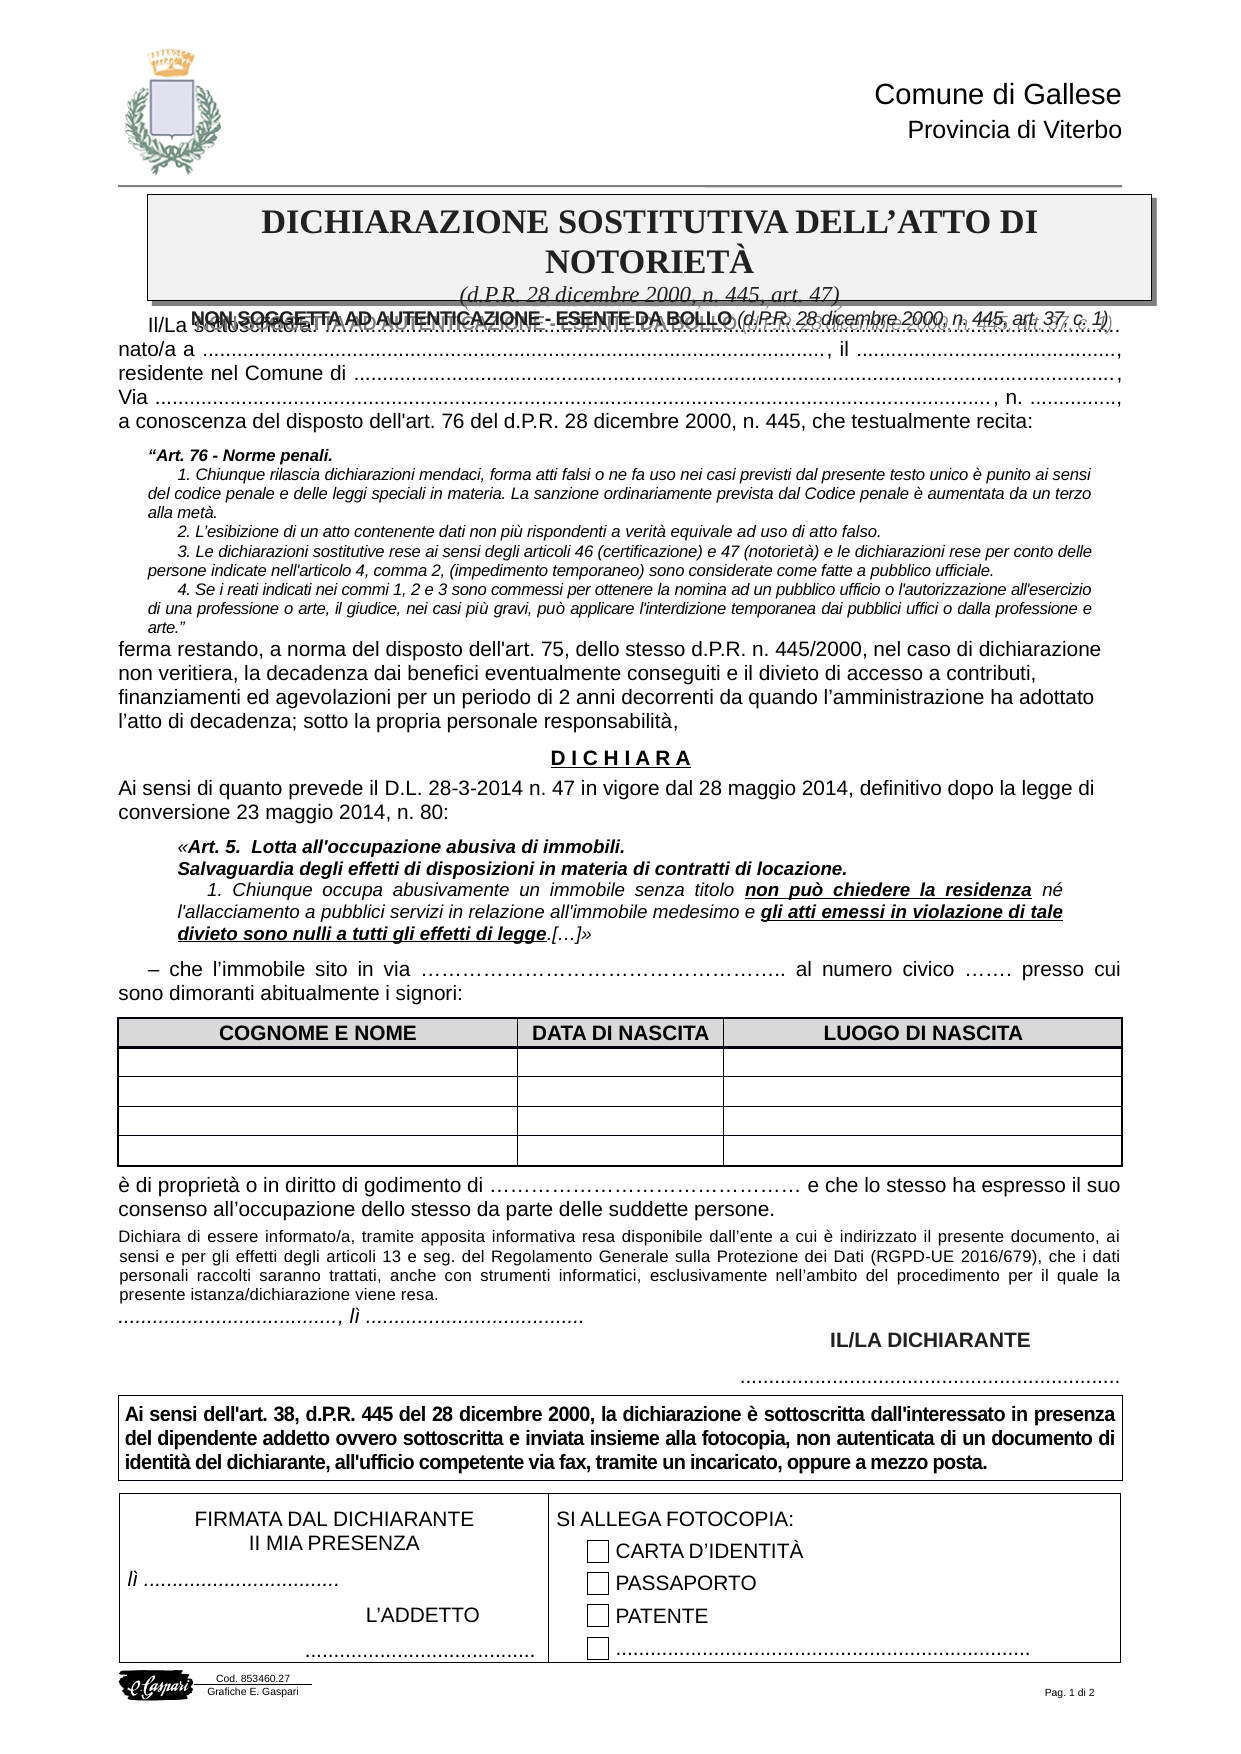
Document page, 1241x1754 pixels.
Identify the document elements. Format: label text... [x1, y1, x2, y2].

table_header COGNOME E NOME [119, 1019, 517, 1046]
table_cell [119, 1107, 517, 1135]
table_cell [119, 1049, 517, 1076]
text ......................................, lì ...................................... [118, 1304, 1122, 1328]
table_cell [518, 1136, 723, 1165]
list 1. Chiunque occupa abusivamente un immobile senza titolo non può chiedere la residenza né l'allacciamento a pubblici servizi in relazione all'immobile medesimo e gli atti emessi in violazione di tale divieto sono nulli a tutti gli effetti di legge.[…]» [177, 879, 1063, 944]
table_header DATA DI NASCITA [518, 1019, 723, 1046]
text D I C H I A R A [119, 746, 1122, 769]
table_cell [724, 1107, 1121, 1135]
text 2. L’esibizione di un atto contenente dati non più rispondenti a verità equivale ad uso di atto falso. [148, 522, 1093, 541]
text 3. Le dichiarazioni sostitutive rese ai sensi degli articoli 46 (certificazione) e 47 (notorietà) e le dichiarazioni rese per conto delle persone indicate nell'articolo 4, comma 2, (impedimento temporaneo) sono considerate come fatte a pubblico ufficiale. [148, 541, 1093, 580]
text Dichiara di essere informato/a, tramite apposita informativa resa disponibile dall’ente a cui è indirizzato il presente documento, ai sensi e per gli effetti degli articoli 13 e seg. del Regolamento Generale sulla Protezione dei Dati (RGPD-UE 2016/679), che i dati personali raccolti saranno trattati, anche con strumenti informatici, esclusivamente nell’ambito del procedimento per il quale la presente istanza/dichiarazione viene resa. [118, 1227, 1122, 1304]
picture [118, 1669, 194, 1701]
text Provincia di Viterbo [224, 115, 1122, 144]
text IL/LA DICHIARANTE [738, 1328, 1122, 1352]
text – che l’immobile sito in via …………………………………………….. al numero civico ……. presso cui sono dimoranti abitualmente i signori: [118, 956, 1122, 1004]
text 4. Se i reati indicati nei commi 1, 2 e 3 sono commessi per ottenere la nomina ad un pubblico ufficio o l'autorizzazione all'esercizio di una professione o arte, il giudice, nei casi più gravi, può applicare l'interdizione temporanea dai pubblici uffici o dalla professione e arte.” [148, 580, 1093, 637]
text Ai sensi di quanto prevede il D.L. 28-3-2014 n. 47 in vigore dal 28 maggio 2014, definitivo dopo la legge di conversione 23 maggio 2014, n. 80: [118, 776, 1122, 824]
table_header SI ALLEGA FOTOCOPIA: CARTA D’IDENTITÀ PASSAPORTO PATENTE ........................................................................ [549, 1494, 1120, 1662]
table_cell [119, 1077, 517, 1106]
table_cell [724, 1077, 1121, 1106]
table_cell [518, 1077, 723, 1106]
table_header Ai sensi dell'art. 38, d.P.R. 445 del 28 dicembre 2000, la dichiarazione è sottoscritta dall'interessato in presenza del dipendente addetto ovvero sottoscritta e inviata insieme alla fotocopia, non autenticata di un documento di identità del dichiarante, all'ufficio competente via fax, tramite un incaricato, oppure a mezzo posta. [119, 1396, 1122, 1480]
text ferma restando, a norma del disposto dell'art. 75, dello stesso d.P.R. n. 445/2000, nel caso di dichiarazione non veritiera, la decadenza dai benefici eventualmente conseguiti e il divieto di accesso a contributi, finanziamenti ed agevolazioni per un periodo di 2 anni decorrenti da quando l’amministrazione ha adottato l’atto di decadenza; sotto la propria personale responsabilità, [118, 637, 1122, 733]
table_cell [518, 1049, 723, 1076]
table_cell [119, 1136, 517, 1165]
text «Art. 5. Lotta all'occupazione abusiva di immobili. [177, 836, 1063, 858]
text Comune di Gallese [224, 77, 1122, 110]
table_cell [724, 1049, 1121, 1076]
table_cell [724, 1136, 1121, 1165]
table_cell [518, 1107, 723, 1135]
text 1. Chiunque rilascia dichiarazioni mendaci, forma atti falsi o ne fa uso nei casi previsti dal presente testo unico è punito ai sensi del codice penale e delle leggi speciali in materia. La sanzione ordinariamente prevista dal Codice penale è aumentata da un terzo alla metà. [148, 465, 1093, 522]
picture [122, 46, 224, 178]
text “Art. 76 - Norme penali. [148, 446, 1093, 465]
text .................................................................. [738, 1364, 1122, 1388]
table_header LUOGO DI NASCITA [724, 1019, 1121, 1046]
text Salvaguardia degli effetti di disposizioni in materia di contratti di locazione. [177, 858, 1063, 879]
table_header FIRMATA DAL DICHIARANTE II MIA PRESENZA lì .................................. L’ADDETTO ........................................ [120, 1494, 548, 1662]
text è di proprietà o in diritto di godimento di ……………………………………… e che lo stesso ha espresso il suo consenso all’occupazione dello stesso da parte delle suddette persone. [118, 1173, 1122, 1221]
text Il/La sottoscritto/a. .......................................................................................................................................... nato/a a ............................................................................................................, il ............................................., residente nel Comune di ...................................................................................................................................., Via ................................................................................................................................................., n. ..............., a conoscenza del disposto dell'art. 76 del d.P.R. 28 dicembre 2000, n. 445, che testualmente recita: [118, 313, 1122, 433]
